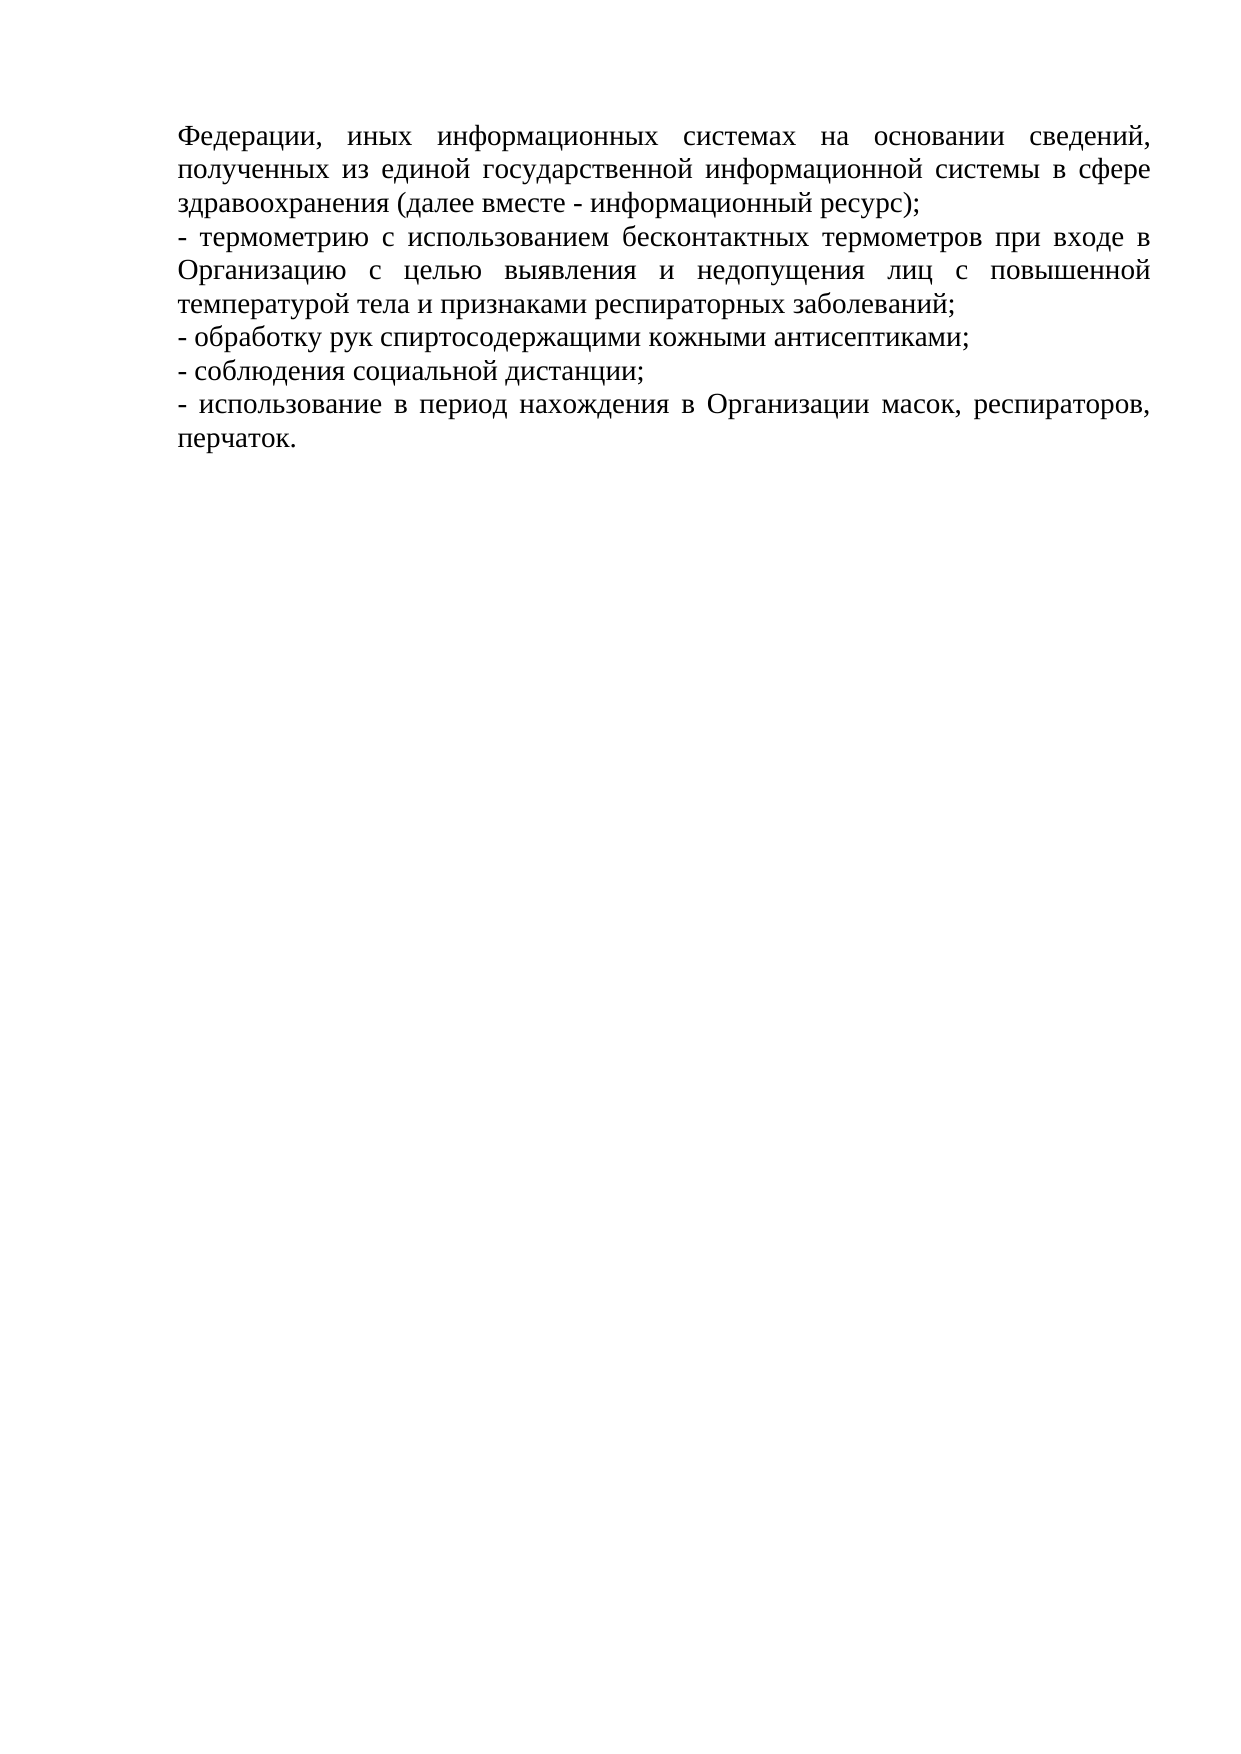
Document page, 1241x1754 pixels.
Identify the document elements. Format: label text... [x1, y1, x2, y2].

text - использование в период нахождения в Организации масок, респираторов, перчаток. [177, 386, 1152, 453]
text Федерации, иных информационных системах на основании сведений, полученных из единой государственной информационной системы в сфере здравоохранения (далее вместе - информационный ресурс); [177, 118, 1152, 219]
text - термометрию с использованием бесконтактных термометров при входе в Организацию с целью выявления и недопущения лиц с повышенной температурой тела и признаками респираторных заболеваний; [177, 219, 1152, 319]
text - обработку рук спиртосодержащими кожными антисептиками; [177, 319, 1152, 353]
text - соблюдения социальной дистанции; [177, 353, 1152, 386]
